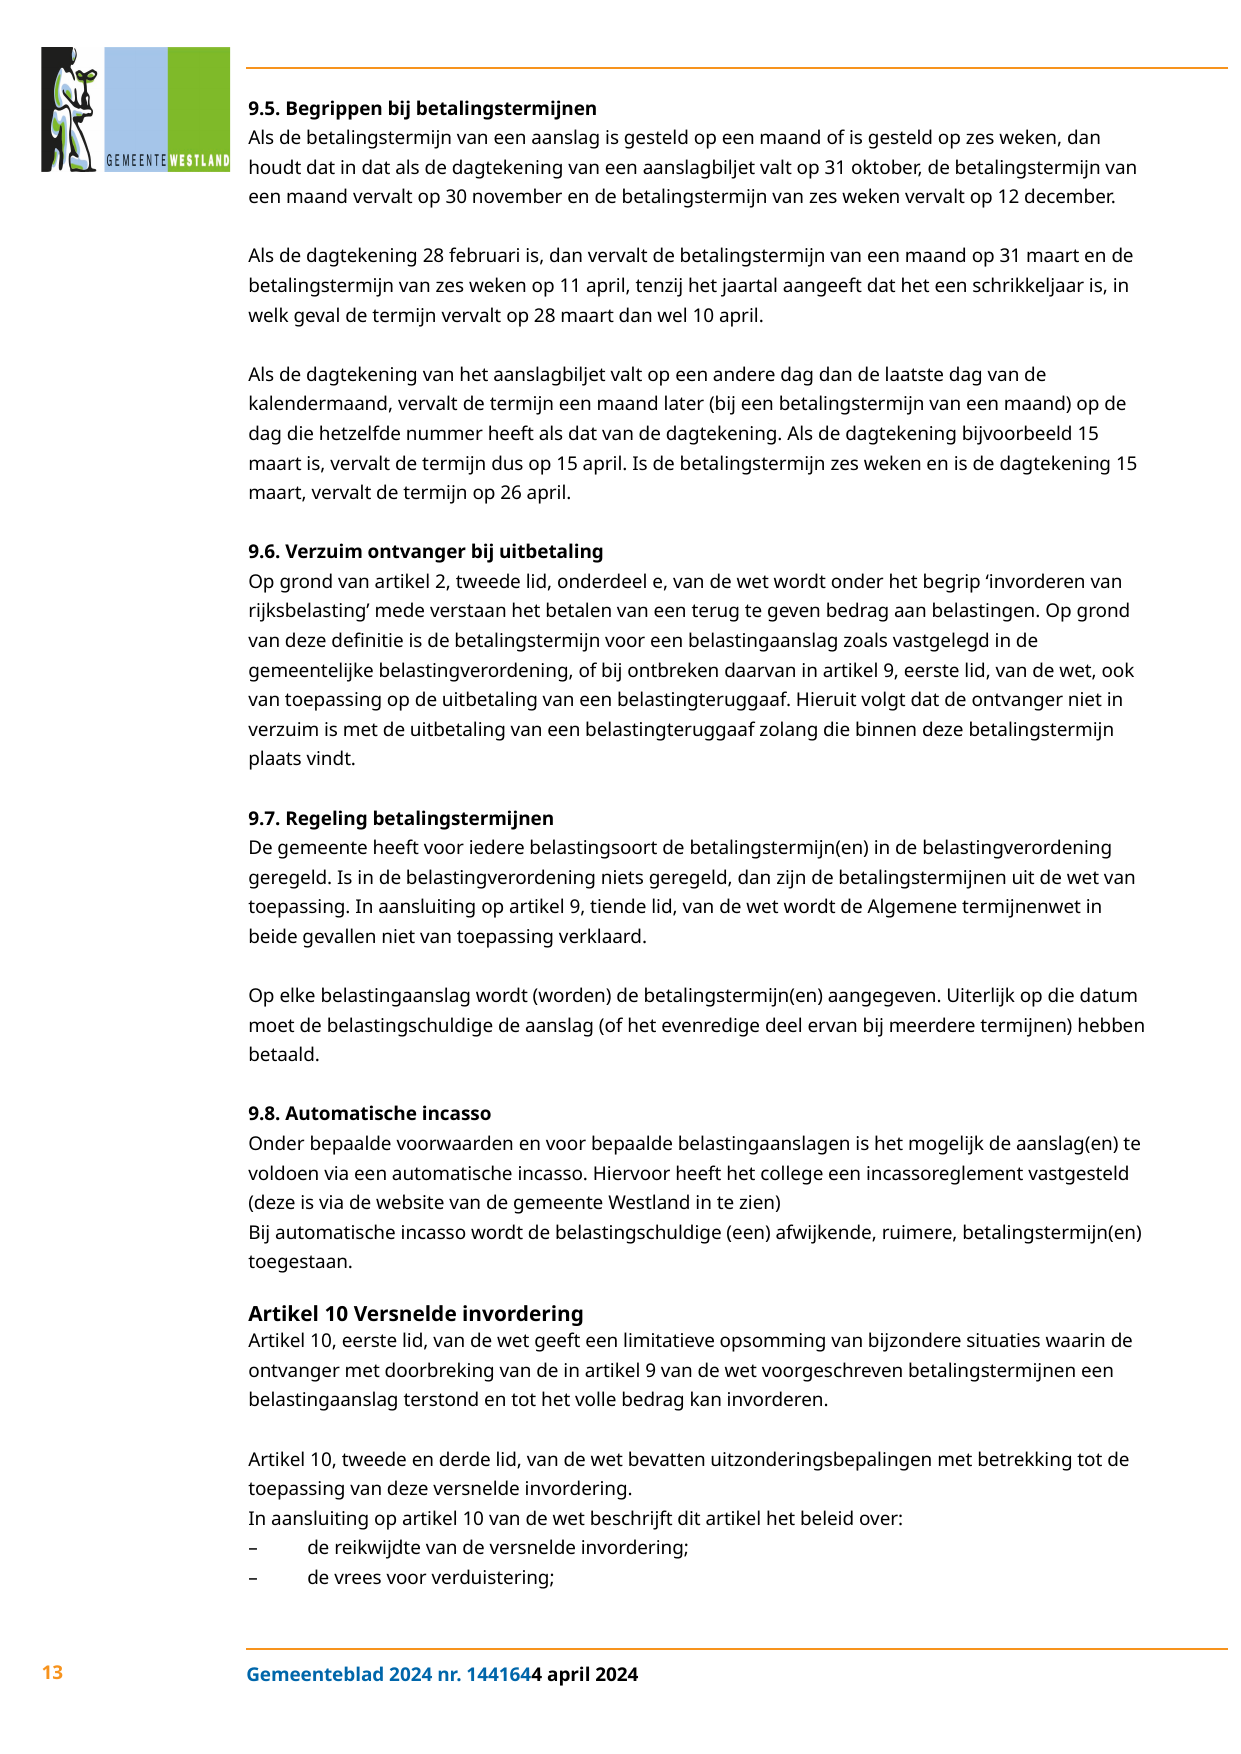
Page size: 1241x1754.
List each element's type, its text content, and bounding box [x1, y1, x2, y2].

text Als de dagtekening van het aanslagbiljet valt op een andere dag dan de laatste dag van de kalendermaand, vervalt de termijn een maand later (bij een betalingstermijn van een maand) op de dag die hetzelfde nummer heeft als dat van de dagtekening. Als de dagtekening bijvoorbeeld 15 maart is, vervalt de termijn dus op 15 april. Is de betalingstermijn zes weken en is de dagtekening 15 maart, vervalt de termijn op 26 april. [248, 361, 1152, 505]
text 9.5. Begrippen bij betalingstermijnen [248, 95, 1152, 121]
list de vrees voor verduistering; [248, 1564, 1152, 1590]
text 9.8. Automatische incasso [248, 1101, 1152, 1126]
picture [41, 47, 231, 172]
text 9.7. Regeling betalingstermijnen [248, 805, 1152, 831]
text Artikel 10, tweede en derde lid, van de wet bevatten uitzonderingsbepalingen met betrekking tot de toepassing van deze versnelde invordering. [248, 1446, 1152, 1501]
text Op elke belastingaanslag wordt (worden) de betalingstermijn(en) aangegeven. Uiterlijk op die datum moet de belastingschuldige de aanslag (of het evenredige deel ervan bij meerdere termijnen) hebben betaald. [248, 982, 1152, 1067]
text Als de dagtekening 28 februari is, dan vervalt de betalingstermijn van een maand op 31 maart en de betalingstermijn van zes weken op 11 april, tenzij het jaartal aangeeft dat het een schrikkeljaar is, in welk geval de termijn vervalt op 28 maart dan wel 10 april. [248, 243, 1152, 328]
text Artikel 10, eerste lid, van de wet geeft een limitatieve opsomming van bijzondere situaties waarin de ontvanger met doorbreking van de in artikel 9 van de wet voorgeschreven betalingstermijnen een belastingaanslag terstond en tot het volle bedrag kan invorderen. [248, 1327, 1152, 1412]
list de reikwijdte van de versnelde invordering; [248, 1534, 1152, 1560]
text Artikel 10 Versnelde invordering [248, 1299, 1152, 1327]
text In aansluiting op artikel 10 van de wet beschrijft dit artikel het beleid over: [248, 1505, 1152, 1531]
text Bij automatische incasso wordt de belastingschuldige (een) afwijkende, ruimere, betalingstermijn(en) toegestaan. [248, 1219, 1152, 1274]
text 9.6. Verzuim ontvanger bij uitbetaling [248, 538, 1152, 564]
text De gemeente heeft voor iedere belastingsoort de betalingstermijn(en) in de belastingverordening geregeld. Is in de belastingverordening niets geregeld, dan zijn de betalingstermijnen uit de wet van toepassing. In aansluiting op artikel 9, tiende lid, van de wet wordt de Algemene termijnenwet in beide gevallen niet van toepassing verklaard. [248, 834, 1152, 949]
text Onder bepaalde voorwaarden en voor bepaalde belastingaanslagen is het mogelijk de aanslag(en) te voldoen via een automatische incasso. Hiervoor heeft het college een incassoreglement vastgesteld (deze is via de website van de gemeente Westland in te zien) [248, 1130, 1152, 1215]
text Op grond van artikel 2, tweede lid, onderdeel e, van de wet wordt onder het begrip ‘invorderen van rijksbelasting’ mede verstaan het betalen van een terug te geven bedrag aan belastingen. Op grond van deze definitie is de betalingstermijn voor een belastingaanslag zoals vastgelegd in de gemeentelijke belastingverordening, of bij ontbreken daarvan in artikel 9, eerste lid, van de wet, ook van toepassing op de uitbetaling van een belastingteruggaaf. Hieruit volgt dat de ontvanger niet in verzuim is met de uitbetaling van een belastingteruggaaf zolang die binnen deze betalingstermijn plaats vindt. [248, 568, 1152, 771]
text Als de betalingstermijn van een aanslag is gesteld op een maand of is gesteld op zes weken, dan houdt dat in dat als de dagtekening van een aanslagbiljet valt op 31 oktober, de betalingstermijn van een maand vervalt op 30 november en de betalingstermijn van zes weken vervalt op 12 december. [248, 124, 1152, 209]
